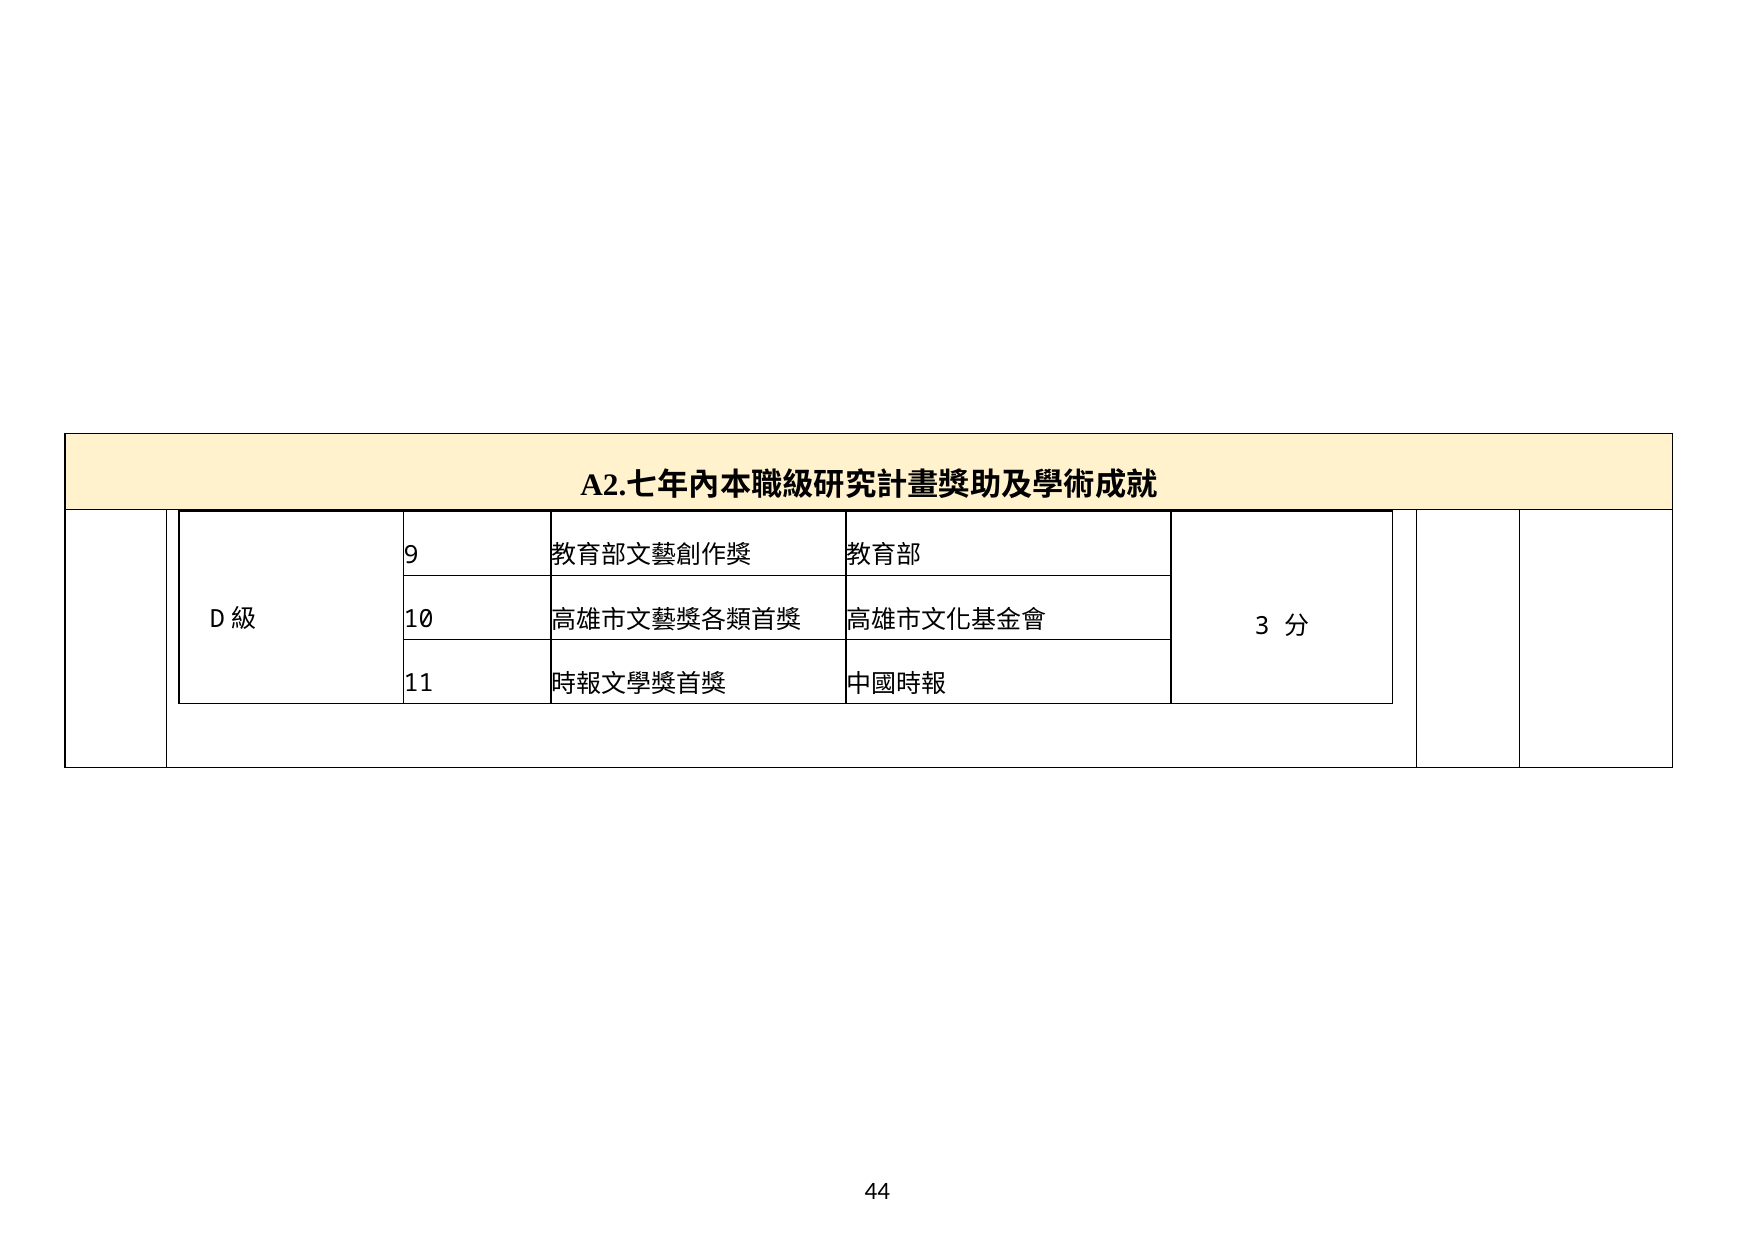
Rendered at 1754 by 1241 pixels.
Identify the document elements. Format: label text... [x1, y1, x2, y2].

table_cell 9 [404, 512, 550, 574]
table_cell 3 分 [1172, 512, 1392, 703]
table_cell [66, 510, 166, 767]
table_cell 教育部文藝創作獎 [552, 512, 845, 574]
table_cell 教育部 [847, 512, 1170, 574]
table_cell 高雄市文化基金會 [847, 576, 1170, 638]
table_cell [167, 510, 1416, 767]
table_cell 時報文學獎首獎 [552, 640, 845, 703]
table_cell 中國時報 [847, 640, 1170, 703]
table_cell D級 [180, 512, 403, 703]
table_cell [1520, 510, 1672, 767]
table_cell 高雄市文藝獎各類首獎 [552, 576, 845, 638]
table_header A2.七年內本職級研究計畫獎助及學術成就 [66, 434, 1672, 509]
table_cell 10 [404, 576, 550, 638]
table_cell [1417, 510, 1519, 767]
table_cell 11 [404, 640, 550, 703]
